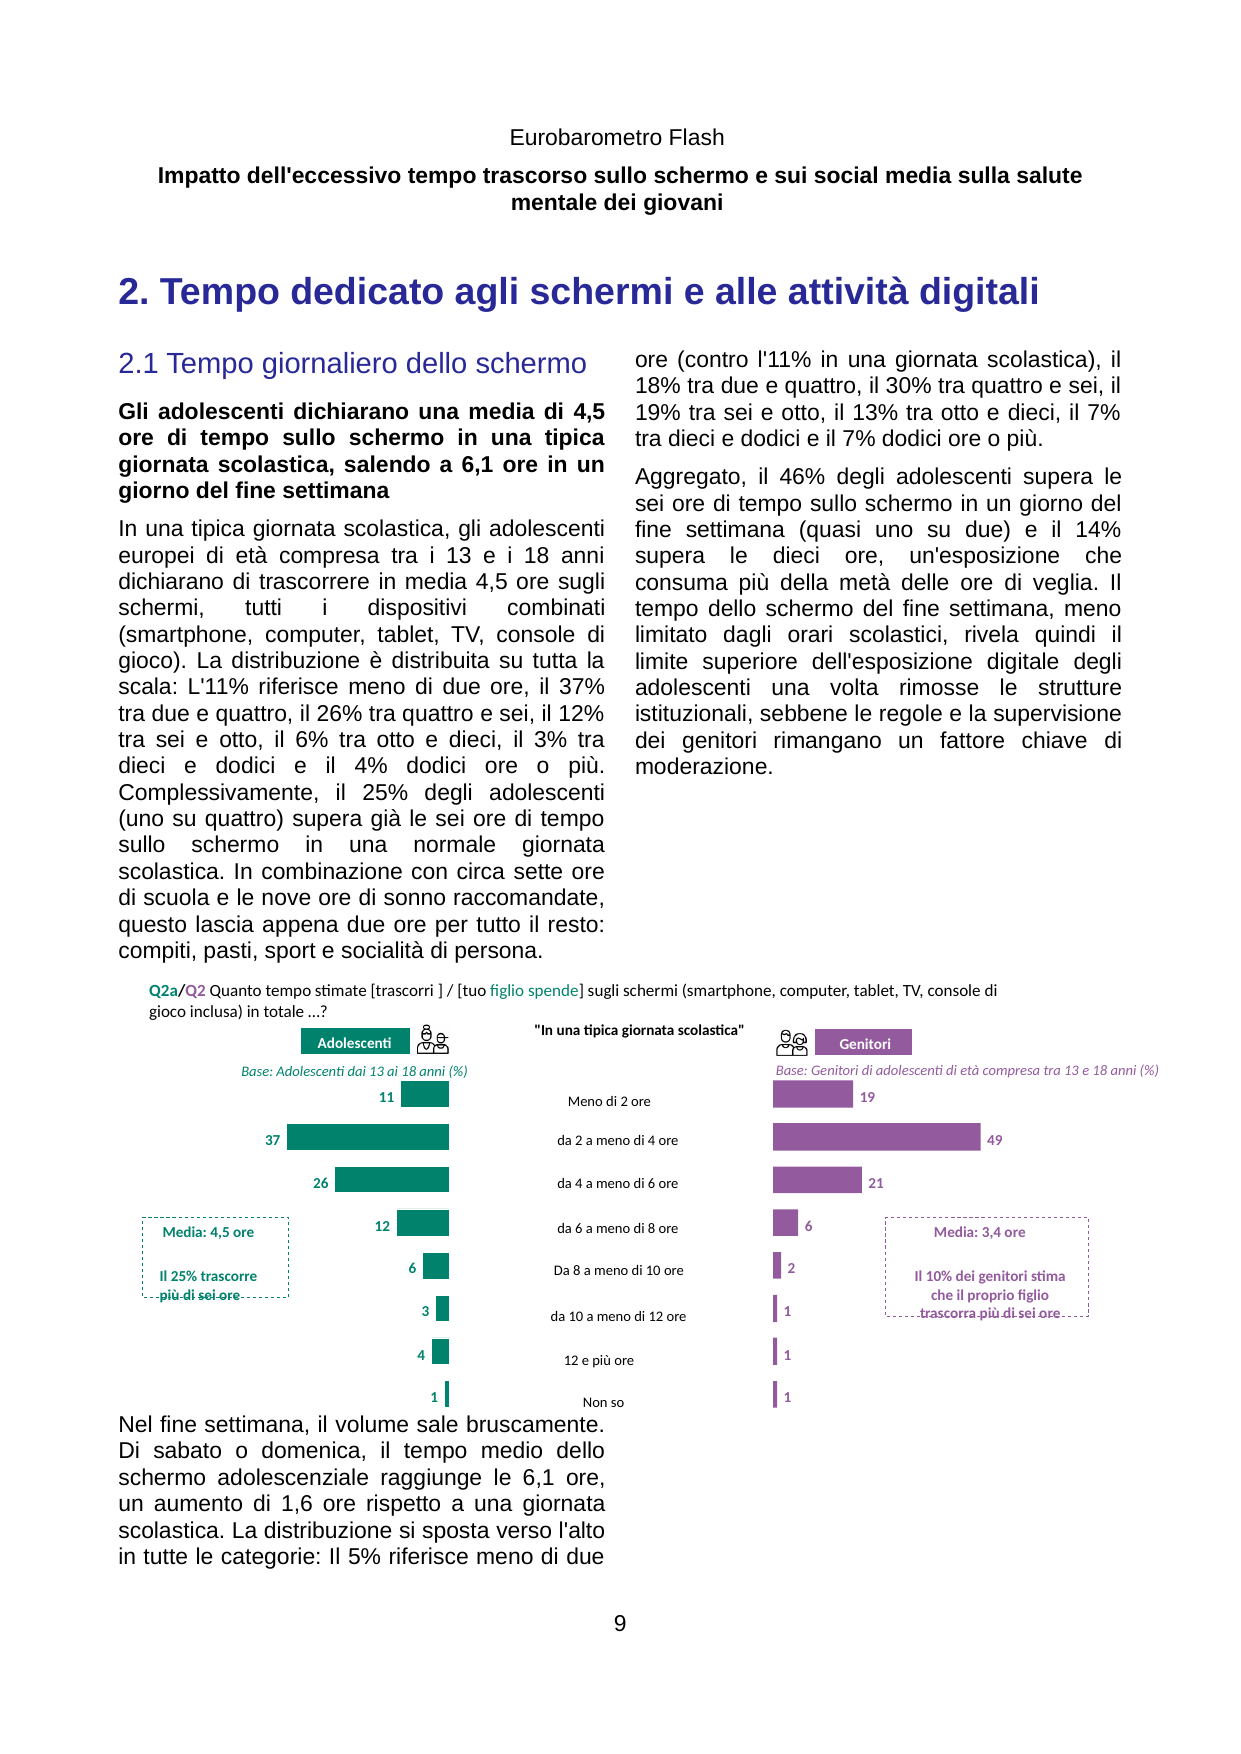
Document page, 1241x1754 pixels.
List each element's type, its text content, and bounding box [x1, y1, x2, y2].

subtitle 2.1 Tempo giornaliero dello schermo [118, 346, 605, 379]
subtitle 2. Tempo dedicato agli schermi e alle attività digitali [118, 269, 1122, 313]
picture [415, 1022, 452, 1057]
text Nel fine settimana, il volume sale bruscamente. Di sabato o domenica, il tempo medio dello schermo adolescenziale raggiunge le 6,1 ore, un aumento di 1,6 ore rispetto a una giornata scolastica. La distribuzione si sposta verso l'alto in tutte le categorie: Il 5% riferisce meno di due ore (contro l'11% in una giornata scolastica), il 18% tra due e quattro, il 30% tra quattro e sei, il 19% tra sei e otto, il 13% tra otto e dieci, il 7% tra dieci e dodici e il 7% dodici ore o più. [635, 346, 1122, 451]
text Aggregato, il 46% degli adolescenti supera le sei ore di tempo sullo schermo in un giorno del fine settimana (quasi uno su due) e il 14% supera le dieci ore, un'esposizione che consuma più della metà delle ore di veglia. Il tempo dello schermo del fine settimana, meno limitato dagli orari scolastici, rivela quindi il limite superiore dell'esposizione digitale degli adolescenti una volta rimosse le strutture istituzionali, sebbene le regole e la supervisione dei genitori rimangano un fattore chiave di moderazione. [635, 463, 1122, 779]
text In una tipica giornata scolastica, gli adolescenti europei di età compresa tra i 13 e i 18 anni dichiarano di trascorrere in media 4,5 ore sugli schermi, tutti i dispositivi combinati (smartphone, computer, tablet, TV, console di gioco). La distribuzione è distribuita su tutta la scala: L'11% riferisce meno di due ore, il 37% tra due e quattro, il 26% tra quattro e sei, il 12% tra sei e otto, il 6% tra otto e dieci, il 3% tra dieci e dodici e il 4% dodici ore o più. Complessivamente, il 25% degli adolescenti (uno su quattro) supera già le sei ore di tempo sullo schermo in una normale giornata scolastica. In combinazione con circa sette ore di scuola e le nove ore di sonno raccomandate, questo lascia appena due ore per tutto il resto: compiti, pasti, sport e socialità di persona. [118, 515, 605, 963]
text Gli adolescenti dichiarano una media di 4,5 ore di tempo sullo schermo in una tipica giornata scolastica, salendo a 6,1 ore in un giorno del fine settimana [118, 398, 605, 503]
picture [774, 1025, 810, 1061]
text Nel fine settimana, il volume sale bruscamente. Di sabato o domenica, il tempo medio dello schermo adolescenziale raggiunge le 6,1 ore, un aumento di 1,6 ore rispetto a una giornata scolastica. La distribuzione si sposta verso l'alto in tutte le categorie: Il 5% riferisce meno di due ore (contro l'11% in una giornata scolastica), il 18% tra due e quattro, il 30% tra quattro e sei, il 19% tra sei e otto, il 13% tra otto e dieci, il 7% tra dieci e dodici e il 7% dodici ore o più. [118, 975, 605, 1569]
